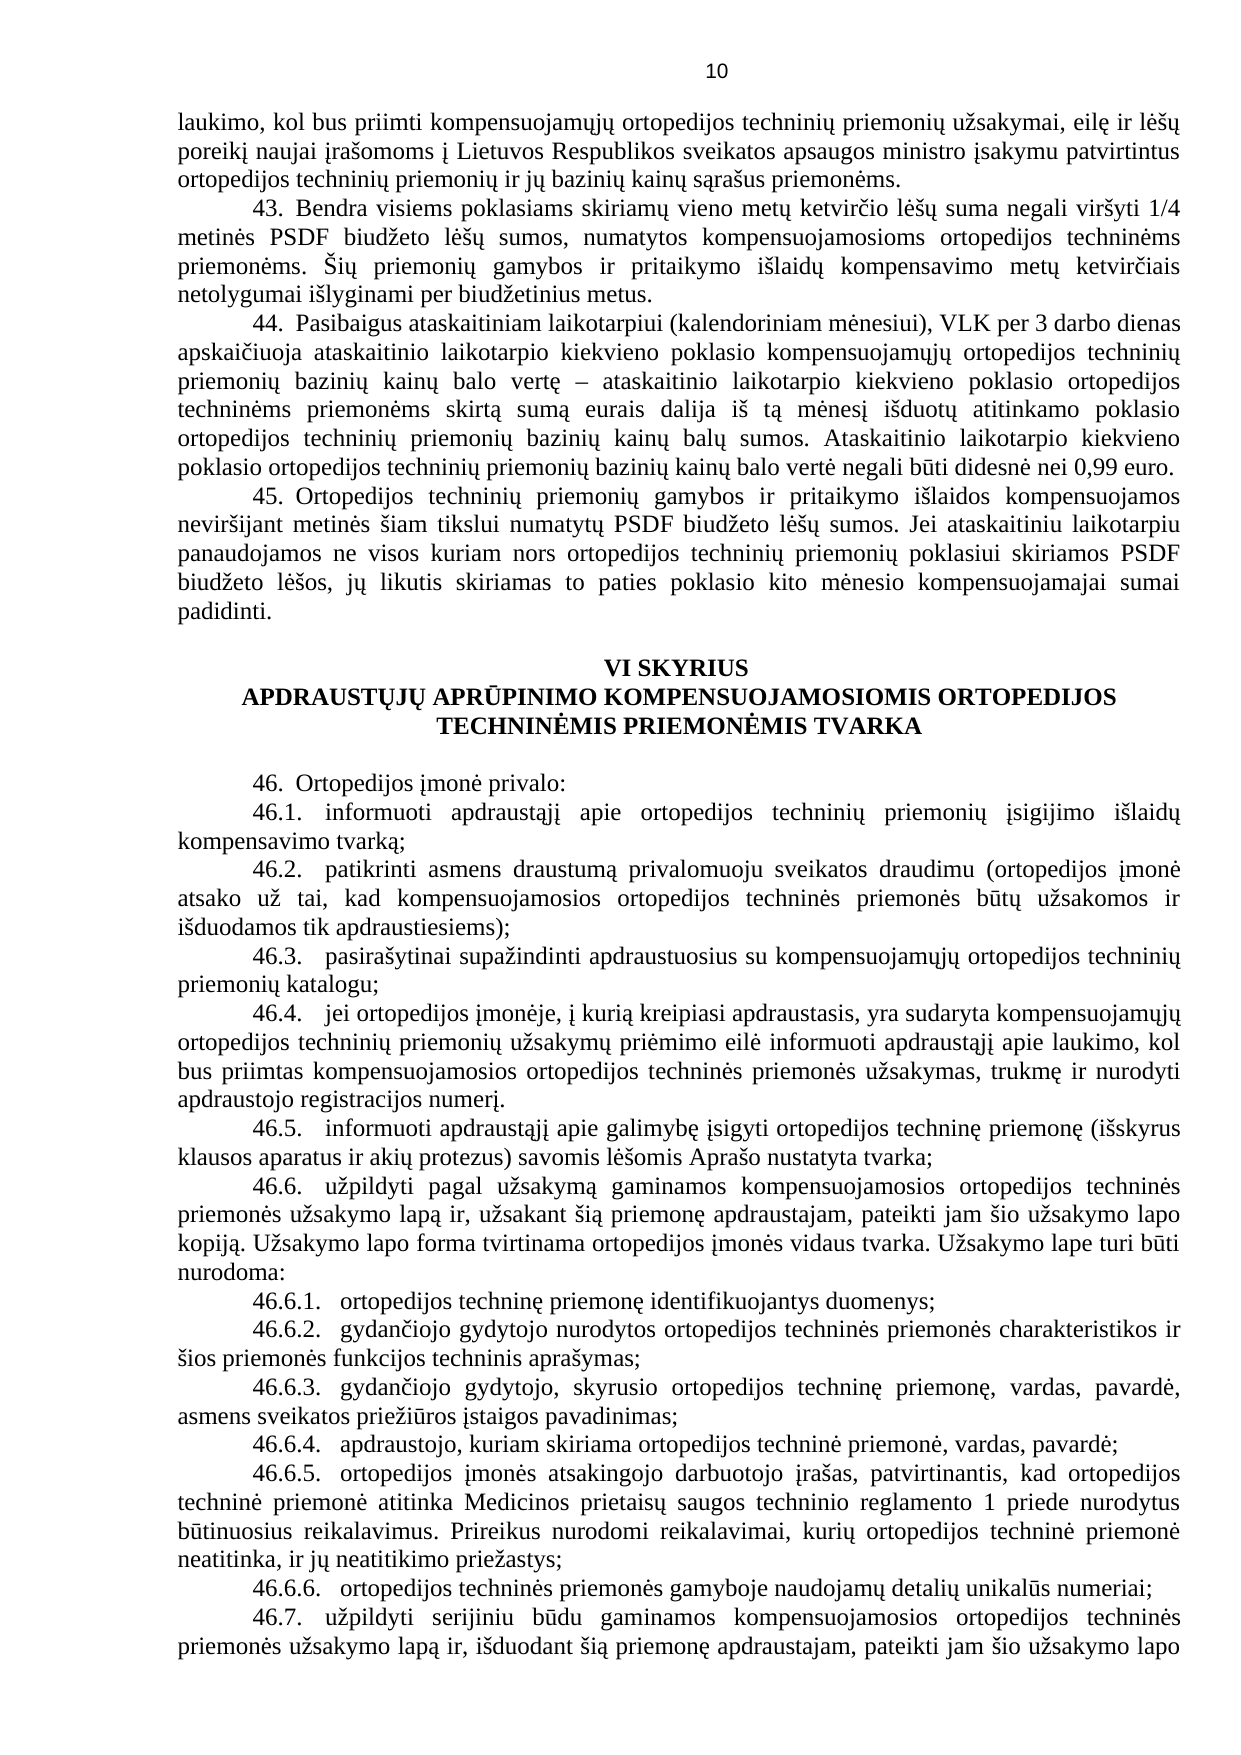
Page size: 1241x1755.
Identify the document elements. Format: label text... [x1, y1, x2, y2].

text 46.6.6. ortopedijos techninės priemonės gamyboje naudojamų detalių unikalūs numeriai; [177, 1573, 1181, 1602]
text 46.7. užpildyti serijiniu būdu gaminamos kompensuojamosios ortopedijos techninės priemonės užsakymo lapą ir, išduodant šią priemonę apdraustajam, pateikti jam šio užsakymo lapo [177, 1602, 1181, 1659]
text APDRAUSTŲJŲ APRŪPINIMO KOMPENSUOJAMOSIOMIS ORTOPEDIJOS TECHNINĖMIS PRIEMONĖMIS TVARKA [177, 682, 1181, 739]
text 46.6.1. ortopedijos techninę priemonę identifikuojantys duomenys; [177, 1286, 1181, 1314]
text 46.4. jei ortopedijos įmonėje, į kurią kreipiasi apdraustasis, yra sudaryta kompensuojamųjų ortopedijos techninių priemonių užsakymų priėmimo eilė informuoti apdraustąjį apie laukimo, kol bus priimtas kompensuojamosios ortopedijos techninės priemonės užsakymas, trukmę ir nurodyti apdraustojo registracijos numerį. [177, 998, 1181, 1113]
text 46.6. užpildyti pagal užsakymą gaminamos kompensuojamosios ortopedijos techninės priemonės užsakymo lapą ir, užsakant šią priemonę apdraustajam, pateikti jam šio užsakymo lapo kopiją. Užsakymo lapo forma tvirtinama ortopedijos įmonės vidaus tvarka. Užsakymo lape turi būti nurodoma: [177, 1171, 1181, 1286]
text 46.1. informuoti apdraustąjį apie ortopedijos techninių priemonių įsigijimo išlaidų kompensavimo tvarką; [177, 797, 1181, 854]
text 46.3. pasirašytinai supažindinti apdraustuosius su kompensuojamųjų ortopedijos techninių priemonių katalogu; [177, 941, 1181, 998]
text 46.6.3. gydančiojo gydytojo, skyrusio ortopedijos techninę priemonę, vardas, pavardė, asmens sveikatos priežiūros įstaigos pavadinimas; [177, 1372, 1181, 1429]
text 46.5. informuoti apdraustąjį apie galimybę įsigyti ortopedijos techninę priemonę (išskyrus klausos aparatus ir akių protezus) savomis lėšomis Aprašo nustatyta tvarka; [177, 1113, 1181, 1171]
text 46. Ortopedijos įmonė privalo: [177, 768, 1181, 797]
text 45. Ortopedijos techninių priemonių gamybos ir pritaikymo išlaidos kompensuojamos neviršijant metinės šiam tikslui numatytų PSDF biudžeto lėšų sumos. Jei ataskaitiniu laikotarpiu panaudojamos ne visos kuriam nors ortopedijos techninių priemonių poklasiui skiriamos PSDF biudžeto lėšos, jų likutis skiriamas to paties poklasio kito mėnesio kompensuojamajai sumai padidinti. [177, 481, 1181, 624]
text 46.6.4. apdraustojo, kuriam skiriama ortopedijos techninė priemonė, vardas, pavardė; [177, 1429, 1181, 1458]
text laukimo, kol bus priimti kompensuojamųjų ortopedijos techninių priemonių užsakymai, eilę ir lėšų poreikį naujai įrašomoms į Lietuvos Respublikos sveikatos apsaugos ministro įsakymu patvirtintus ortopedijos techninių priemonių ir jų bazinių kainų sąrašus priemonėms. [177, 107, 1181, 193]
text 43. Bendra visiems poklasiams skiriamų vieno metų ketvirčio lėšų suma negali viršyti 1/4 metinės PSDF biudžeto lėšų sumos, numatytos kompensuojamosioms ortopedijos techninėms priemonėms. Šių priemonių gamybos ir pritaikymo išlaidų kompensavimo metų ketvirčiais netolygumai išlyginami per biudžetinius metus. [177, 193, 1181, 308]
text 46.6.2. gydančiojo gydytojo nurodytos ortopedijos techninės priemonės charakteristikos ir šios priemonės funkcijos techninis aprašymas; [177, 1314, 1181, 1372]
text 44. Pasibaigus ataskaitiniam laikotarpiui (kalendoriniam mėnesiui), VLK per 3 darbo dienas apskaičiuoja ataskaitinio laikotarpio kiekvieno poklasio kompensuojamųjų ortopedijos techninių priemonių bazinių kainų balo vertę – ataskaitinio laikotarpio kiekvieno poklasio ortopedijos techninėms priemonėms skirtą sumą eurais dalija iš tą mėnesį išduotų atitinkamo poklasio ortopedijos techninių priemonių bazinių kainų balų sumos. Ataskaitinio laikotarpio kiekvieno poklasio ortopedijos techninių priemonių bazinių kainų balo vertė negali būti didesnė nei 0,99 euro. [177, 308, 1181, 481]
text 46.6.5. ortopedijos įmonės atsakingojo darbuotojo įrašas, patvirtinantis, kad ortopedijos techninė priemonė atitinka Medicinos prietaisų saugos techninio reglamento 1 priede nurodytus būtinuosius reikalavimus. Prireikus nurodomi reikalavimai, kurių ortopedijos techninė priemonė neatitinka, ir jų neatitikimo priežastys; [177, 1458, 1181, 1573]
text 46.2. patikrinti asmens draustumą privalomuoju sveikatos draudimu (ortopedijos įmonė atsako už tai, kad kompensuojamosios ortopedijos techninės priemonės būtų užsakomos ir išduodamos tik apdraustiesiems); [177, 854, 1181, 941]
text VI SKYRIUS [177, 653, 1181, 682]
